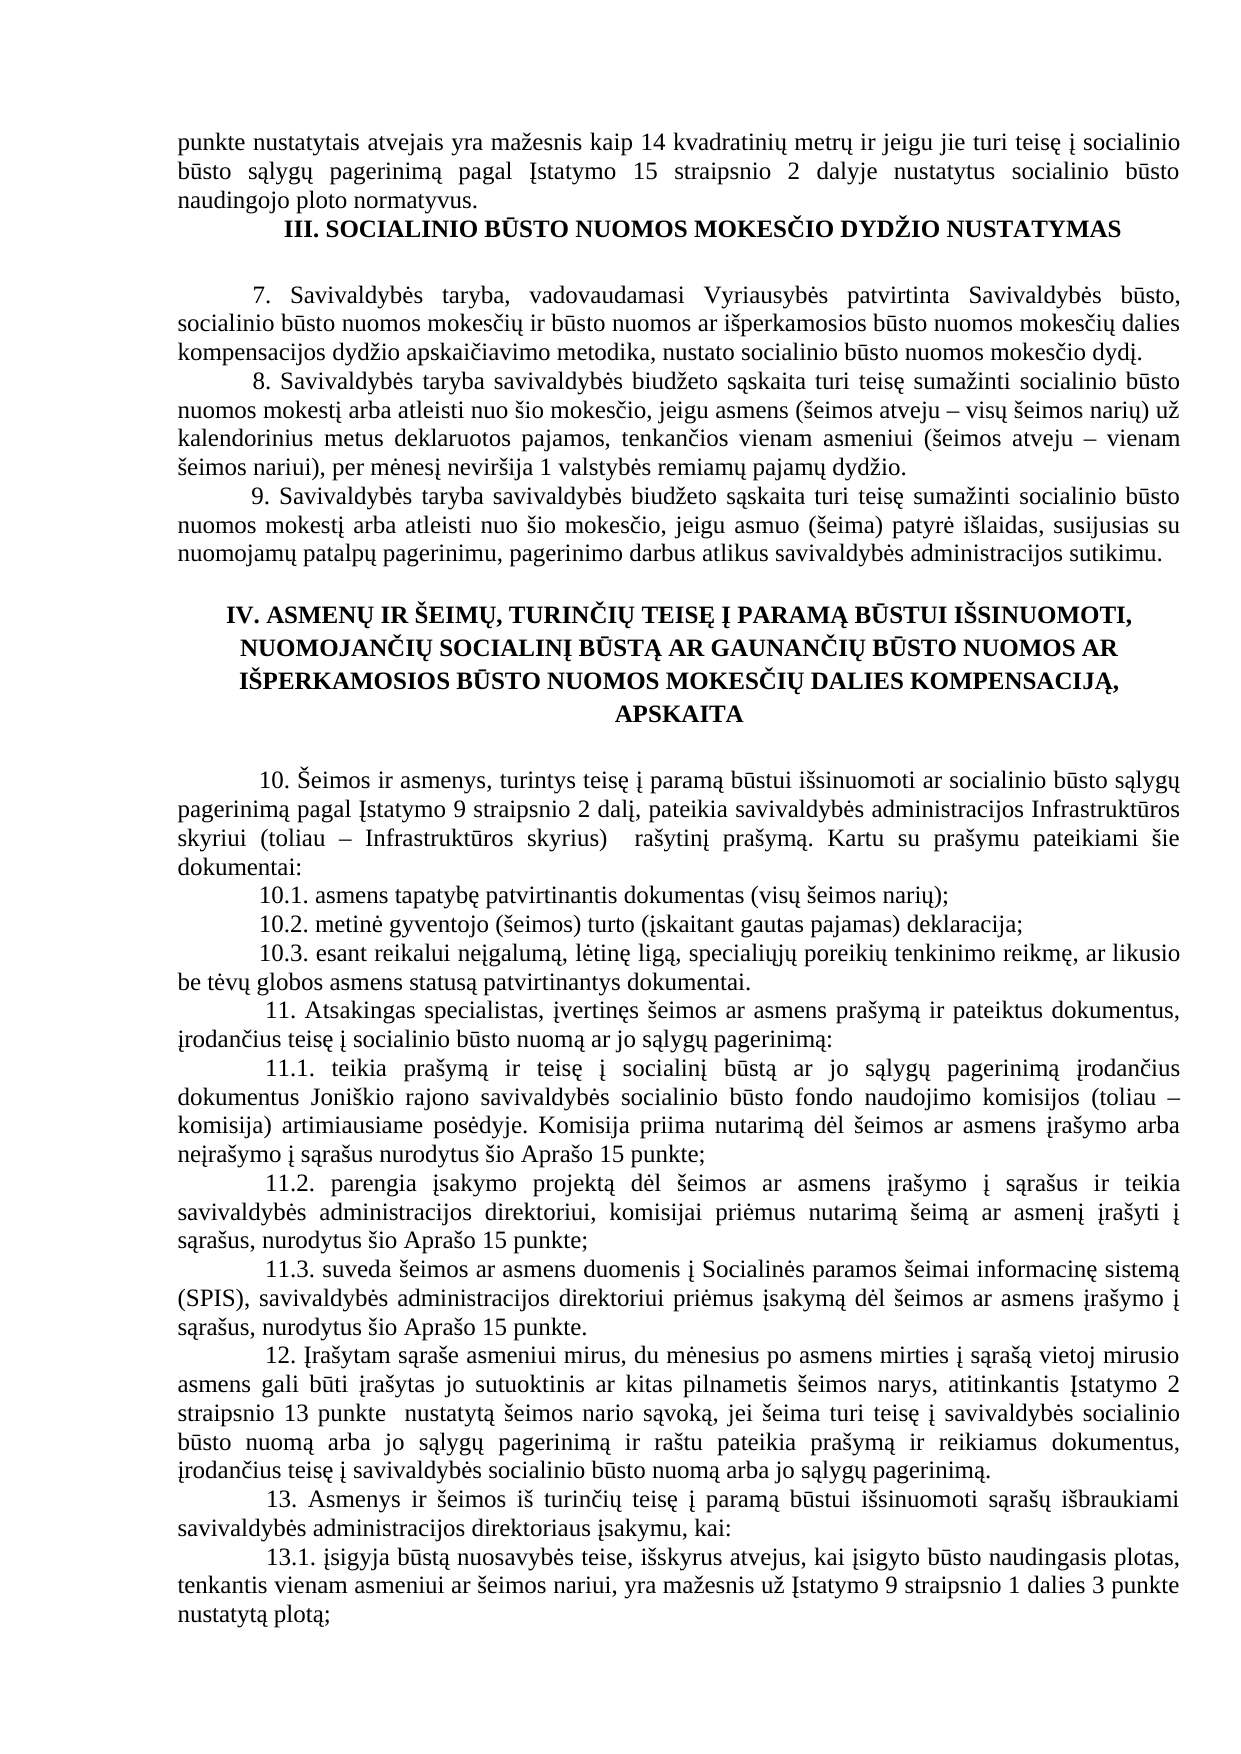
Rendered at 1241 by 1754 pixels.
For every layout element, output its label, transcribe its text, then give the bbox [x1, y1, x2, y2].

text 8. Savivaldybės taryba savivaldybės biudžeto sąskaita turi teisę sumažinti socialinio būsto nuomos mokestį arba atleisti nuo šio mokesčio, jeigu asmens (šeimos atveju – visų šeimos narių) už kalendorinius metus deklaruotos pajamos, tenkančios vienam asmeniui (šeimos atveju – vienam šeimos nariui), per mėnesį neviršija 1 valstybės remiamų pajamų dydžio. [177, 366, 1181, 481]
text 10.1. asmens tapatybę patvirtinantis dokumentas (visų šeimos narių); [177, 880, 1181, 909]
text 9. Savivaldybės taryba savivaldybės biudžeto sąskaita turi teisę sumažinti socialinio būsto nuomos mokestį arba atleisti nuo šio mokesčio, jeigu asmuo (šeima) patyrė išlaidas, susijusias su nuomojamų patalpų pagerinimu, pagerinimo darbus atlikus savivaldybės administracijos sutikimu. [177, 481, 1181, 567]
text 11.1. teikia prašymą ir teisę į socialinį būstą ar jo sąlygų pagerinimą įrodančius dokumentus Joniškio rajono savivaldybės socialinio būsto fondo naudojimo komisijos (toliau – komisija) artimiausiame posėdyje. Komisija priima nutarimą dėl šeimos ar asmens įrašymo arba neįrašymo į sąrašus nurodytus šio Aprašo 15 punkte; [177, 1053, 1181, 1168]
text 11.2. parengia įsakymo projektą dėl šeimos ar asmens įrašymo į sąrašus ir teikia savivaldybės administracijos direktoriui, komisijai priėmus nutarimą šeimą ar asmenį įrašyti į sąrašus, nurodytus šio Aprašo 15 punkte; [177, 1168, 1181, 1254]
text 13. Asmenys ir šeimos iš turinčių teisę į paramą būstui išsinuomoti sąrašų išbraukiami savivaldybės administracijos direktoriaus įsakymu, kai: [177, 1484, 1181, 1542]
text 11.3. suveda šeimos ar asmens duomenis į Socialinės paramos šeimai informacinę sistemą (SPIS), savivaldybės administracijos direktoriui priėmus įsakymą dėl šeimos ar asmens įrašymo į sąrašus, nurodytus šio Aprašo 15 punkte. [177, 1254, 1181, 1340]
text 12. Įrašytam sąraše asmeniui mirus, du mėnesius po asmens mirties į sąrašą vietoj mirusio asmens gali būti įrašytas jo sutuoktinis ar kitas pilnametis šeimos narys, atitinkantis Įstatymo 2 straipsnio 13 punkte nustatytą šeimos nario sąvoką, jei šeima turi teisę į savivaldybės socialinio būsto nuomą arba jo sąlygų pagerinimą ir raštu pateikia prašymą ir reikiamus dokumentus, įrodančius teisę į savivaldybės socialinio būsto nuomą arba jo sąlygų pagerinimą. [177, 1340, 1181, 1484]
text 13.1. įsigyja būstą nuosavybės teise, išskyrus atvejus, kai įsigyto būsto naudingasis plotas, tenkantis vienam asmeniui ar šeimos nariui, yra mažesnis už Įstatymo 9 straipsnio 1 dalies 3 punkte nustatytą plotą; [177, 1542, 1181, 1628]
text IV. ASMENŲ IR ŠEIMŲ, TURINČIŲ TEISĘ Į PARAMĄ BŪSTUI IŠSINUOMOTI, NUOMOJANČIŲ SOCIALINĮ BŪSTĄ AR GAUNANČIŲ BŪSTO NUOMOS AR IŠPERKAMOSIOS BŪSTO NUOMOS MOKESČIŲ DALIES KOMPENSACIJĄ, APSKAITA [177, 600, 1181, 728]
text 10.2. metinė gyventojo (šeimos) turto (įskaitant gautas pajamas) deklaracija; [177, 909, 1181, 938]
text punkte nustatytais atvejais yra mažesnis kaip 14 kvadratinių metrų ir jeigu jie turi teisę į socialinio būsto sąlygų pagerinimą pagal Įstatymo 15 straipsnio 2 dalyje nustatytus socialinio būsto naudingojo ploto normatyvus. [177, 127, 1181, 214]
text 10.3. esant reikalui neįgalumą, lėtinę ligą, specialiųjų poreikių tenkinimo reikmę, ar likusio be tėvų globos asmens statusą patvirtinantys dokumentai. [177, 938, 1181, 995]
text 10. Šeimos ir asmenys, turintys teisę į paramą būstui išsinuomoti ar socialinio būsto sąlygų pagerinimą pagal Įstatymo 9 straipsnio 2 dalį, pateikia savivaldybės administracijos Infrastruktūros skyriui (toliau – Infrastruktūros skyrius) rašytinį prašymą. Kartu su prašymu pateikiami šie dokumentai: [177, 765, 1181, 880]
text 7. Savivaldybės taryba, vadovaudamasi Vyriausybės patvirtinta Savivaldybės būsto, socialinio būsto nuomos mokesčių ir būsto nuomos ar išperkamosios būsto nuomos mokesčių dalies kompensacijos dydžio apskaičiavimo metodika, nustato socialinio būsto nuomos mokesčio dydį. [177, 280, 1181, 366]
text 11. Atsakingas specialistas, įvertinęs šeimos ar asmens prašymą ir pateiktus dokumentus, įrodančius teisę į socialinio būsto nuomą ar jo sąlygų pagerinimą: [177, 995, 1181, 1053]
text III. SOCIALINIO BŪSTO NUOMOS MOKESČIO DYDŽIO NUSTATYMAS [177, 214, 1181, 242]
